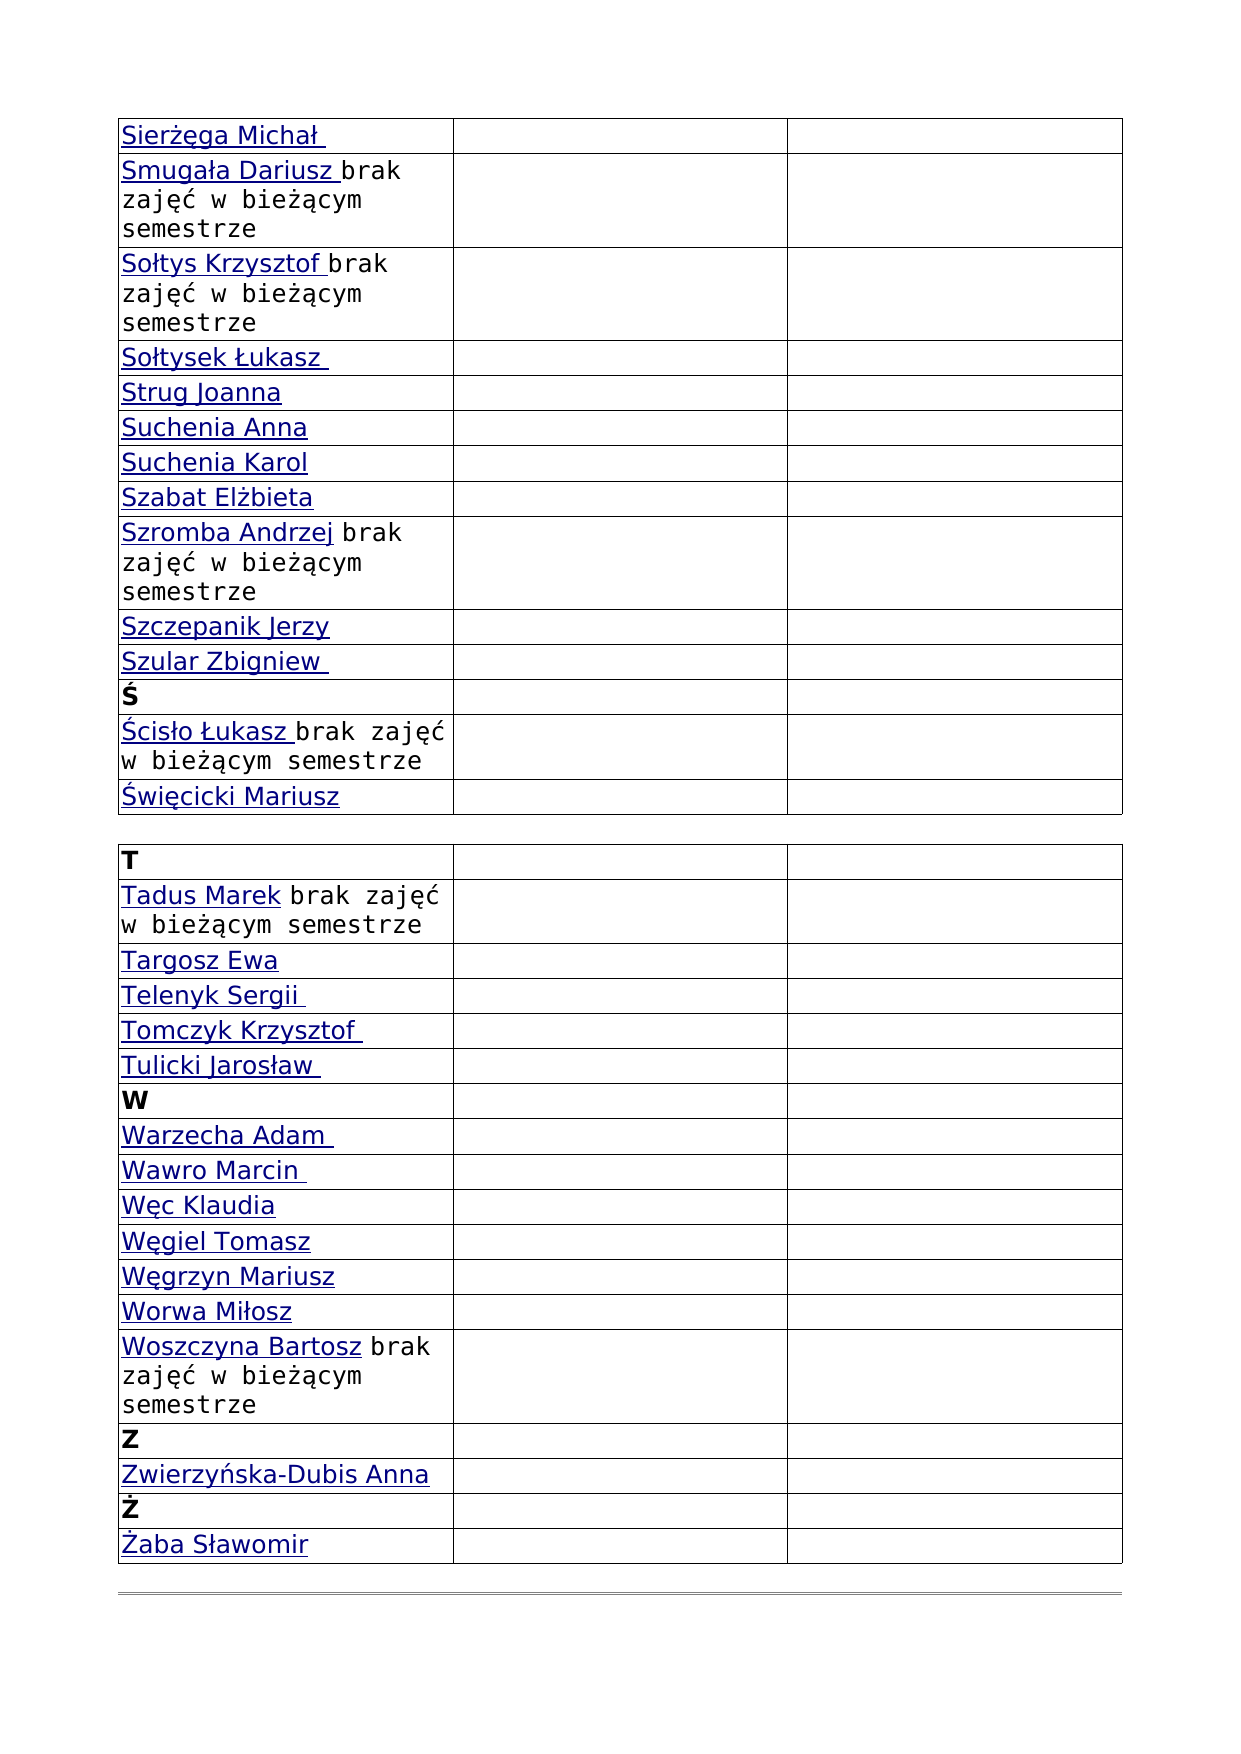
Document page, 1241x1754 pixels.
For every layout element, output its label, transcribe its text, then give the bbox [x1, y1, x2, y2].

table_cell [454, 610, 787, 644]
table_cell [788, 1260, 1122, 1294]
table_cell [454, 1459, 787, 1493]
table_cell [788, 1190, 1122, 1224]
table_cell [454, 411, 787, 445]
table_cell Tadus Marek brak zajęć w bieżącym semestrze [119, 880, 453, 943]
table_cell Węgiel Tomasz [119, 1225, 453, 1259]
table_cell Szromba Andrzej brak zajęć w bieżącym semestrze [119, 517, 453, 609]
table_cell [454, 1494, 787, 1528]
table_header [788, 845, 1122, 878]
table_cell Węgrzyn Mariusz [119, 1260, 453, 1294]
table_cell [454, 1330, 787, 1422]
table_cell [788, 248, 1122, 340]
table_cell [788, 1459, 1122, 1493]
table_cell [788, 1494, 1122, 1528]
table_cell Święcicki Mariusz [119, 780, 453, 814]
table_cell [454, 248, 787, 340]
table_cell [788, 680, 1122, 714]
table_cell W [119, 1084, 453, 1118]
table_cell [454, 1155, 787, 1188]
table_cell [788, 944, 1122, 978]
table_cell [788, 1084, 1122, 1118]
table_cell [454, 1049, 787, 1083]
table_cell [788, 780, 1122, 814]
table_cell [788, 715, 1122, 779]
table_cell Szabat Elżbieta [119, 482, 453, 516]
table_cell [454, 880, 787, 943]
table_cell [454, 482, 787, 516]
table_cell [788, 880, 1122, 943]
table_cell [454, 1014, 787, 1048]
table_cell [454, 780, 787, 814]
table_cell Tomczyk Krzysztof [119, 1014, 453, 1048]
table_cell Szular Zbigniew [119, 645, 453, 679]
table_cell [788, 517, 1122, 609]
table_cell [454, 645, 787, 679]
table_cell [788, 376, 1122, 410]
table_cell [788, 341, 1122, 375]
table_cell [788, 610, 1122, 644]
table_cell Węc Klaudia [119, 1190, 453, 1224]
table_cell Tulicki Jarosław [119, 1049, 453, 1083]
table_header T [119, 845, 453, 878]
table_cell [788, 1014, 1122, 1048]
table_cell [788, 119, 1122, 153]
table_cell [454, 341, 787, 375]
table_cell [454, 979, 787, 1013]
table_cell [454, 1225, 787, 1259]
table_cell [788, 482, 1122, 516]
table_cell Sierżęga Michał [119, 119, 453, 153]
table_cell [454, 1119, 787, 1153]
table_cell Ś [119, 680, 453, 714]
table_cell [788, 1119, 1122, 1153]
table_cell [788, 1049, 1122, 1083]
table_cell [454, 154, 787, 247]
table_cell [454, 1084, 787, 1118]
table_cell Wawro Marcin [119, 1155, 453, 1188]
table_cell [788, 411, 1122, 445]
table_cell [454, 680, 787, 714]
table_cell [788, 1529, 1122, 1563]
table_cell Telenyk Sergii [119, 979, 453, 1013]
table_cell [454, 1424, 787, 1457]
table_cell [454, 1260, 787, 1294]
table_cell Targosz Ewa [119, 944, 453, 978]
table_cell [454, 119, 787, 153]
table_cell [788, 446, 1122, 481]
table_cell [454, 517, 787, 609]
table_cell Żaba Sławomir [119, 1529, 453, 1563]
table_cell Worwa Miłosz [119, 1295, 453, 1329]
table_cell [454, 1190, 787, 1224]
table_cell Suchenia Karol [119, 446, 453, 481]
table_cell [454, 1529, 787, 1563]
table_cell [788, 1225, 1122, 1259]
table_cell [454, 446, 787, 481]
table_cell Suchenia Anna [119, 411, 453, 445]
table_cell Ścisło Łukasz brak zajęć w bieżącym semestrze [119, 715, 453, 779]
table_cell [788, 154, 1122, 247]
table_cell [788, 1424, 1122, 1457]
table_cell Zwierzyńska-Dubis Anna [119, 1459, 453, 1493]
table_cell [788, 1295, 1122, 1329]
table_cell Warzecha Adam [119, 1119, 453, 1153]
table_cell Sołtys Krzysztof brak zajęć w bieżącym semestrze [119, 248, 453, 340]
table_cell [788, 1330, 1122, 1422]
table_cell [454, 1295, 787, 1329]
table_cell Woszczyna Bartosz brak zajęć w bieżącym semestrze [119, 1330, 453, 1422]
table_cell [454, 944, 787, 978]
table_cell [788, 645, 1122, 679]
table_cell Smugała Dariusz brak zajęć w bieżącym semestrze [119, 154, 453, 247]
table_cell [788, 979, 1122, 1013]
table_cell Szczepanik Jerzy [119, 610, 453, 644]
table_cell Sołtysek Łukasz [119, 341, 453, 375]
table_cell Z [119, 1424, 453, 1457]
table_cell Ż [119, 1494, 453, 1528]
table_cell Strug Joanna [119, 376, 453, 410]
table_header [454, 845, 787, 878]
table_cell [454, 715, 787, 779]
table_cell [454, 376, 787, 410]
table_cell [788, 1155, 1122, 1188]
